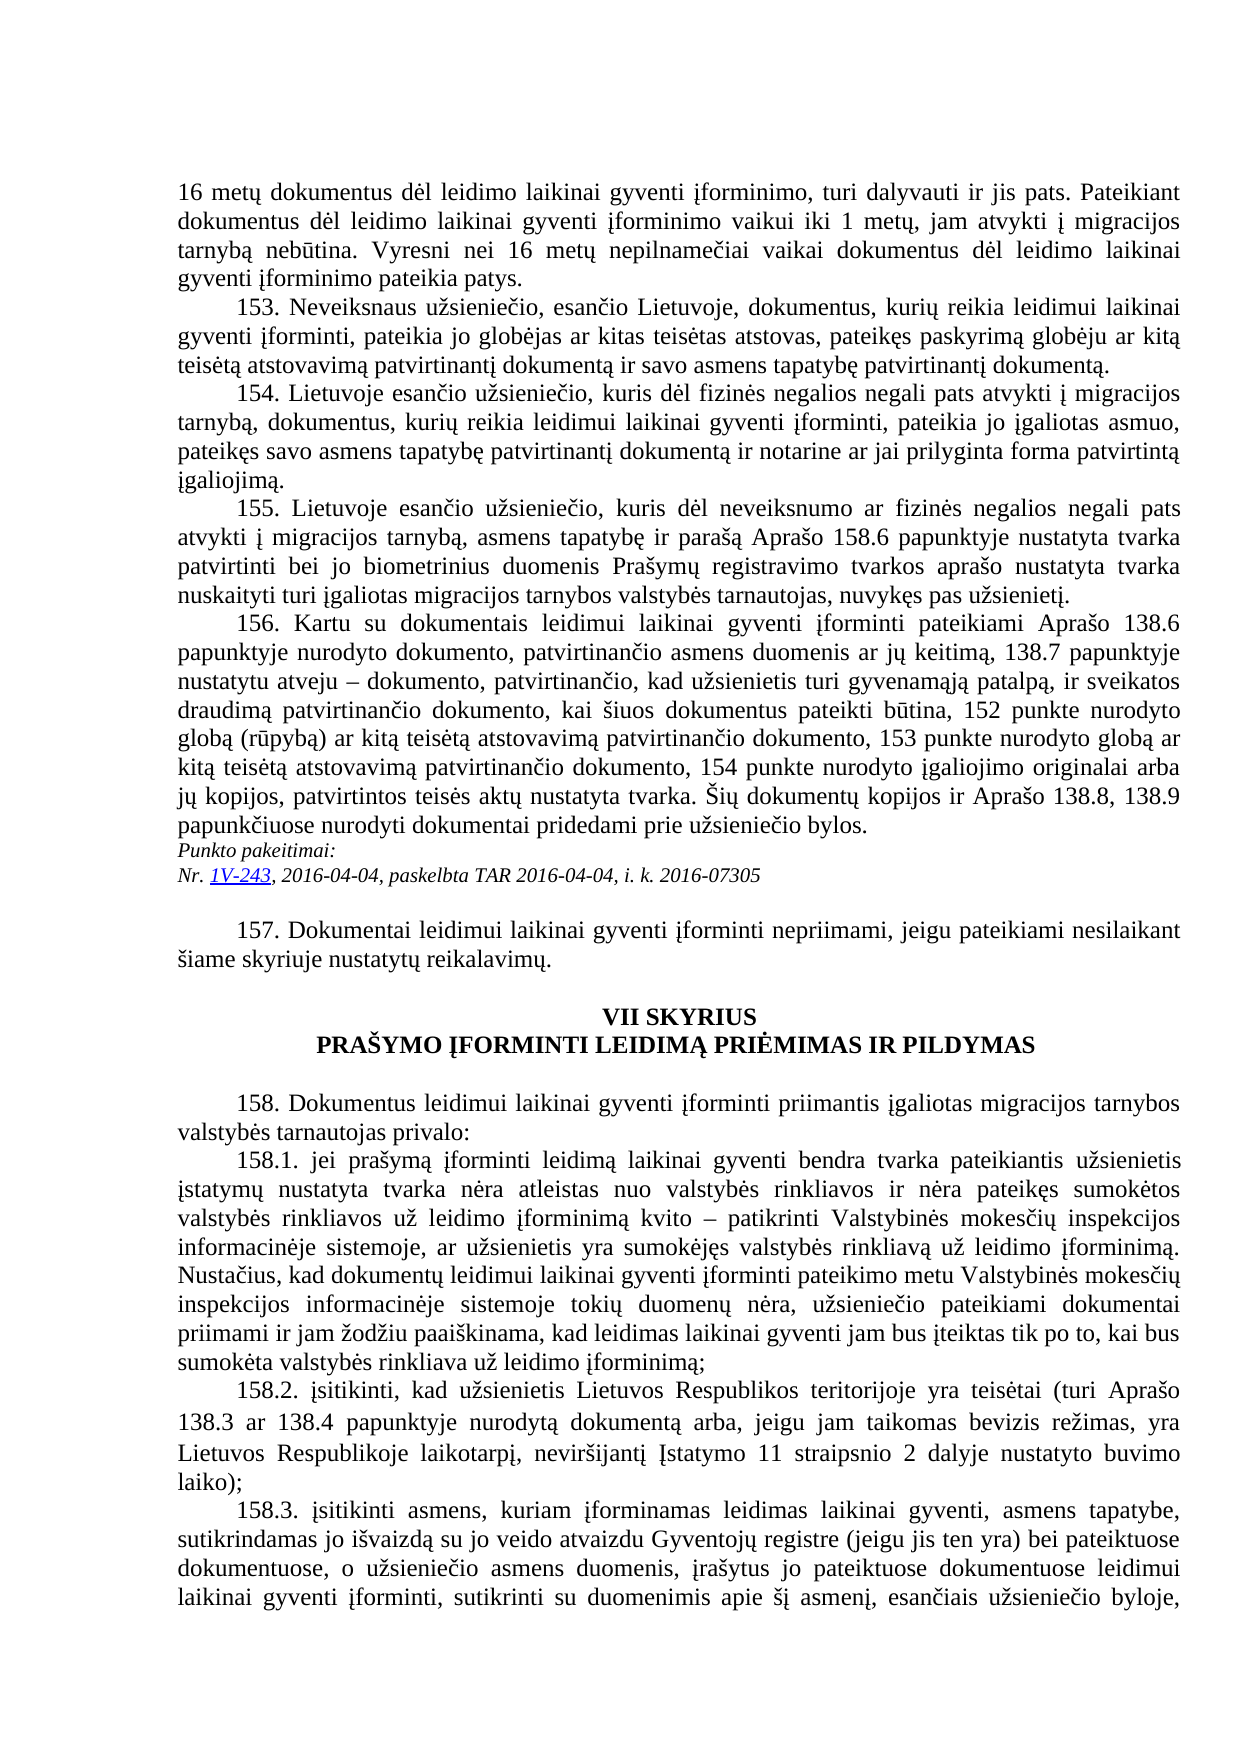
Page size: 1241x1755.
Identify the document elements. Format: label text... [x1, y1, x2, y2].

text 158.3. įsitikinti asmens, kuriam įforminamas leidimas laikinai gyventi, asmens tapatybe, sutikrindamas jo išvaizdą su jo veido atvaizdu Gyventojų registre (jeigu jis ten yra) bei pateiktuose dokumentuose, o užsieniečio asmens duomenis, įrašytus jo pateiktuose dokumentuose leidimui laikinai gyventi įforminti, sutikrinti su duomenimis apie šį asmenį, esančiais užsieniečio byloje, [177, 1496, 1181, 1611]
text PRAŠYMO ĮFORMINTI LEIDIMĄ PRIĖMIMAS IR PILDYMAS [177, 1030, 1181, 1059]
text 158.1. jei prašymą įforminti leidimą laikinai gyventi bendra tvarka pateikiantis užsienietis įstatymų nustatyta tvarka nėra atleistas nuo valstybės rinkliavos ir nėra pateikęs sumokėtos valstybės rinkliavos už leidimo įforminimą kvito – patikrinti Valstybinės mokesčių inspekcijos informacinėje sistemoje, ar užsienietis yra sumokėjęs valstybės rinkliavą už leidimo įforminimą. Nustačius, kad dokumentų leidimui laikinai gyventi įforminti pateikimo metu Valstybinės mokesčių inspekcijos informacinėje sistemoje tokių duomenų nėra, užsieniečio pateikiami dokumentai priimami ir jam žodžiu paaiškinama, kad leidimas laikinai gyventi jam bus įteiktas tik po to, kai bus sumokėta valstybės rinkliava už leidimo įforminimą; [177, 1145, 1181, 1375]
text VII SKYRIUS [177, 1002, 1181, 1030]
text Nr. 1V-243, 2016-04-04, paskelbta TAR 2016-04-04, i. k. 2016-07305 [177, 862, 1181, 887]
text 157. Dokumentai leidimui laikinai gyventi įforminti nepriimami, jeigu pateikiami nesilaikant šiame skyriuje nustatytų reikalavimų. [177, 915, 1181, 973]
text 154. Lietuvoje esančio užsieniečio, kuris dėl fizinės negalios negali pats atvykti į migracijos tarnybą, dokumentus, kurių reikia leidimui laikinai gyventi įforminti, pateikia jo įgaliotas asmuo, pateikęs savo asmens tapatybę patvirtinantį dokumentą ir notarine ar jai prilyginta forma patvirtintą įgaliojimą. [177, 378, 1181, 493]
text 158.2. įsitikinti, kad užsienietis Lietuvos Respublikos teritorijoje yra teisėtai (turi Aprašo 138.3 ar 138.4 papunktyje nurodytą dokumentą arba, jeigu jam taikomas bevizis režimas, yra Lietuvos Respublikoje laikotarpį, neviršijantį Įstatymo 11 straipsnio 2 dalyje nustatyto buvimo laiko); [177, 1375, 1181, 1496]
text 158. Dokumentus leidimui laikinai gyventi įforminti priimantis įgaliotas migracijos tarnybos valstybės tarnautojas privalo: [177, 1088, 1181, 1145]
text Punkto pakeitimai: [177, 838, 1181, 862]
text 16 metų dokumentus dėl leidimo laikinai gyventi įforminimo, turi dalyvauti ir jis pats. Pateikiant dokumentus dėl leidimo laikinai gyventi įforminimo vaikui iki 1 metų, jam atvykti į migracijos tarnybą nebūtina. Vyresni nei 16 metų nepilnamečiai vaikai dokumentus dėl leidimo laikinai gyventi įforminimo pateikia patys. [177, 177, 1181, 292]
text 156. Kartu su dokumentais leidimui laikinai gyventi įforminti pateikiami Aprašo 138.6 papunktyje nurodyto dokumento, patvirtinančio asmens duomenis ar jų keitimą, 138.7 papunktyje nustatytu atveju – dokumento, patvirtinančio, kad užsienietis turi gyvenamąją patalpą, ir sveikatos draudimą patvirtinančio dokumento, kai šiuos dokumentus pateikti būtina, 152 punkte nurodyto globą (rūpybą) ar kitą teisėtą atstovavimą patvirtinančio dokumento, 153 punkte nurodyto globą ar kitą teisėtą atstovavimą patvirtinančio dokumento, 154 punkte nurodyto įgaliojimo originalai arba jų kopijos, patvirtintos teisės aktų nustatyta tvarka. Šių dokumentų kopijos ir Aprašo 138.8, 138.9 papunkčiuose nurodyti dokumentai pridedami prie užsieniečio bylos. [177, 608, 1181, 838]
text 155. Lietuvoje esančio užsieniečio, kuris dėl neveiksnumo ar fizinės negalios negali pats atvykti į migracijos tarnybą, asmens tapatybę ir parašą Aprašo 158.6 papunktyje nustatyta tvarka patvirtinti bei jo biometrinius duomenis Prašymų registravimo tvarkos aprašo nustatyta tvarka nuskaityti turi įgaliotas migracijos tarnybos valstybės tarnautojas, nuvykęs pas užsienietį. [177, 493, 1181, 608]
text 153. Neveiksnaus užsieniečio, esančio Lietuvoje, dokumentus, kurių reikia leidimui laikinai gyventi įforminti, pateikia jo globėjas ar kitas teisėtas atstovas, pateikęs paskyrimą globėju ar kitą teisėtą atstovavimą patvirtinantį dokumentą ir savo asmens tapatybę patvirtinantį dokumentą. [177, 292, 1181, 378]
